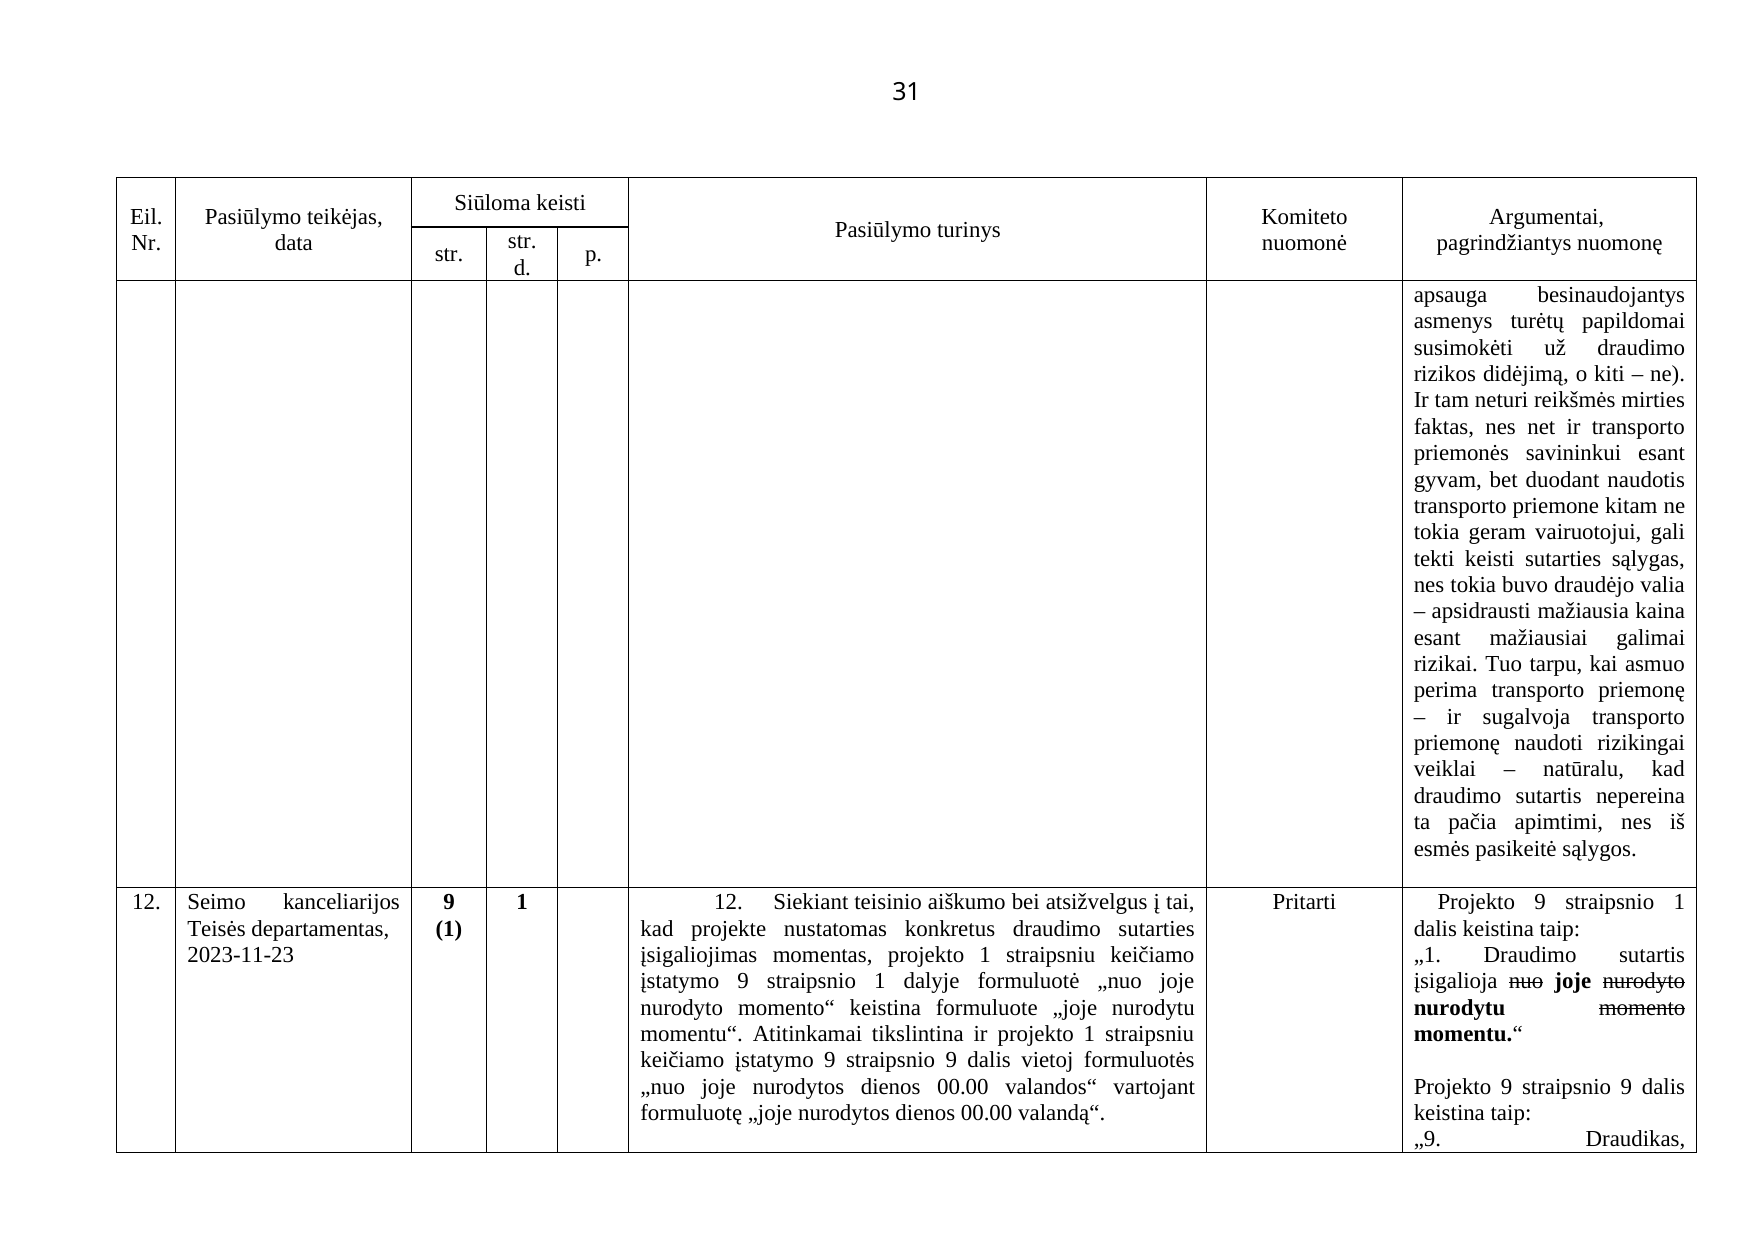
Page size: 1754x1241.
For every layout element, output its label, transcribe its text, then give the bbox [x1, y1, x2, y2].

table_cell [412, 281, 486, 887]
table_cell 12. [117, 888, 175, 1152]
table_cell apsauga besinaudojantys asmenys turėtų papildomai susimokėti už draudimo rizikos didėjimą, o kiti – ne). Ir tam neturi reikšmės mirties faktas, nes net ir transporto priemonės savininkui esant gyvam, bet duodant naudotis transporto priemone kitam ne tokia geram vairuotojui, gali tekti keisti sutarties sąlygas, nes tokia buvo draudėjo valia – apsidrausti mažiausia kaina esant mažiausiai galimai rizikai. Tuo tarpu, kai asmuo perima transporto priemonę – ir sugalvoja transporto priemonę naudoti rizikingai veiklai – natūralu, kad draudimo sutartis nepereina ta pačia apimtimi, nes iš esmės pasikeitė sąlygos. [1403, 281, 1696, 887]
table_cell [558, 281, 628, 887]
table_cell Seimo kanceliarijos Teisės departamentas, 2023-11-23 [176, 888, 411, 1152]
table_cell [487, 281, 557, 887]
table_header Siūloma keisti [412, 178, 628, 226]
table_cell str. d. [487, 228, 557, 280]
table_header Pasiūlymo teikėjas, data [176, 178, 411, 280]
table_cell Pritarti [1207, 888, 1402, 1152]
table_cell Projekto 9 straipsnio 1 dalis keistina taip: „1. Draudimo sutartis įsigalioja nuo joje nurodyto nurodytu momento momentu.“ Projekto 9 straipsnio 9 dalis keistina taip: „9. Draudikas, [1403, 888, 1696, 1152]
table_cell [117, 281, 175, 887]
table_cell [176, 281, 411, 887]
table_cell [1207, 281, 1402, 887]
table_header Argumentai, pagrindžiantys nuomonę [1403, 178, 1696, 280]
table_cell str. [412, 228, 486, 280]
table_header Eil. Nr. [117, 178, 175, 280]
table_cell [629, 281, 1206, 887]
table_header Pasiūlymo turinys [629, 178, 1206, 280]
table_header Komiteto nuomonė [1207, 178, 1402, 280]
table_cell [558, 888, 628, 1152]
table_cell Siekiant teisinio aiškumo bei atsižvelgus į tai, kad projekte nustatomas konkretus draudimo sutarties įsigaliojimas momentas, projekto 1 straipsniu keičiamo įstatymo 9 straipsnio 1 dalyje formuluotė „nuo joje nurodyto momento“ keistina formuluote „joje nurodytu momentu“. Atitinkamai tikslintina ir projekto 1 straipsniu keičiamo įstatymo 9 straipsnio 9 dalis vietoj formuluotės „nuo joje nurodytos dienos 00.00 valandos“ vartojant formuluotę „joje nurodytos dienos 00.00 valandą“. [629, 888, 1206, 1152]
table_cell 1 [487, 888, 557, 1152]
table_cell p. [558, 228, 628, 280]
table_cell 9 (1) [412, 888, 486, 1152]
